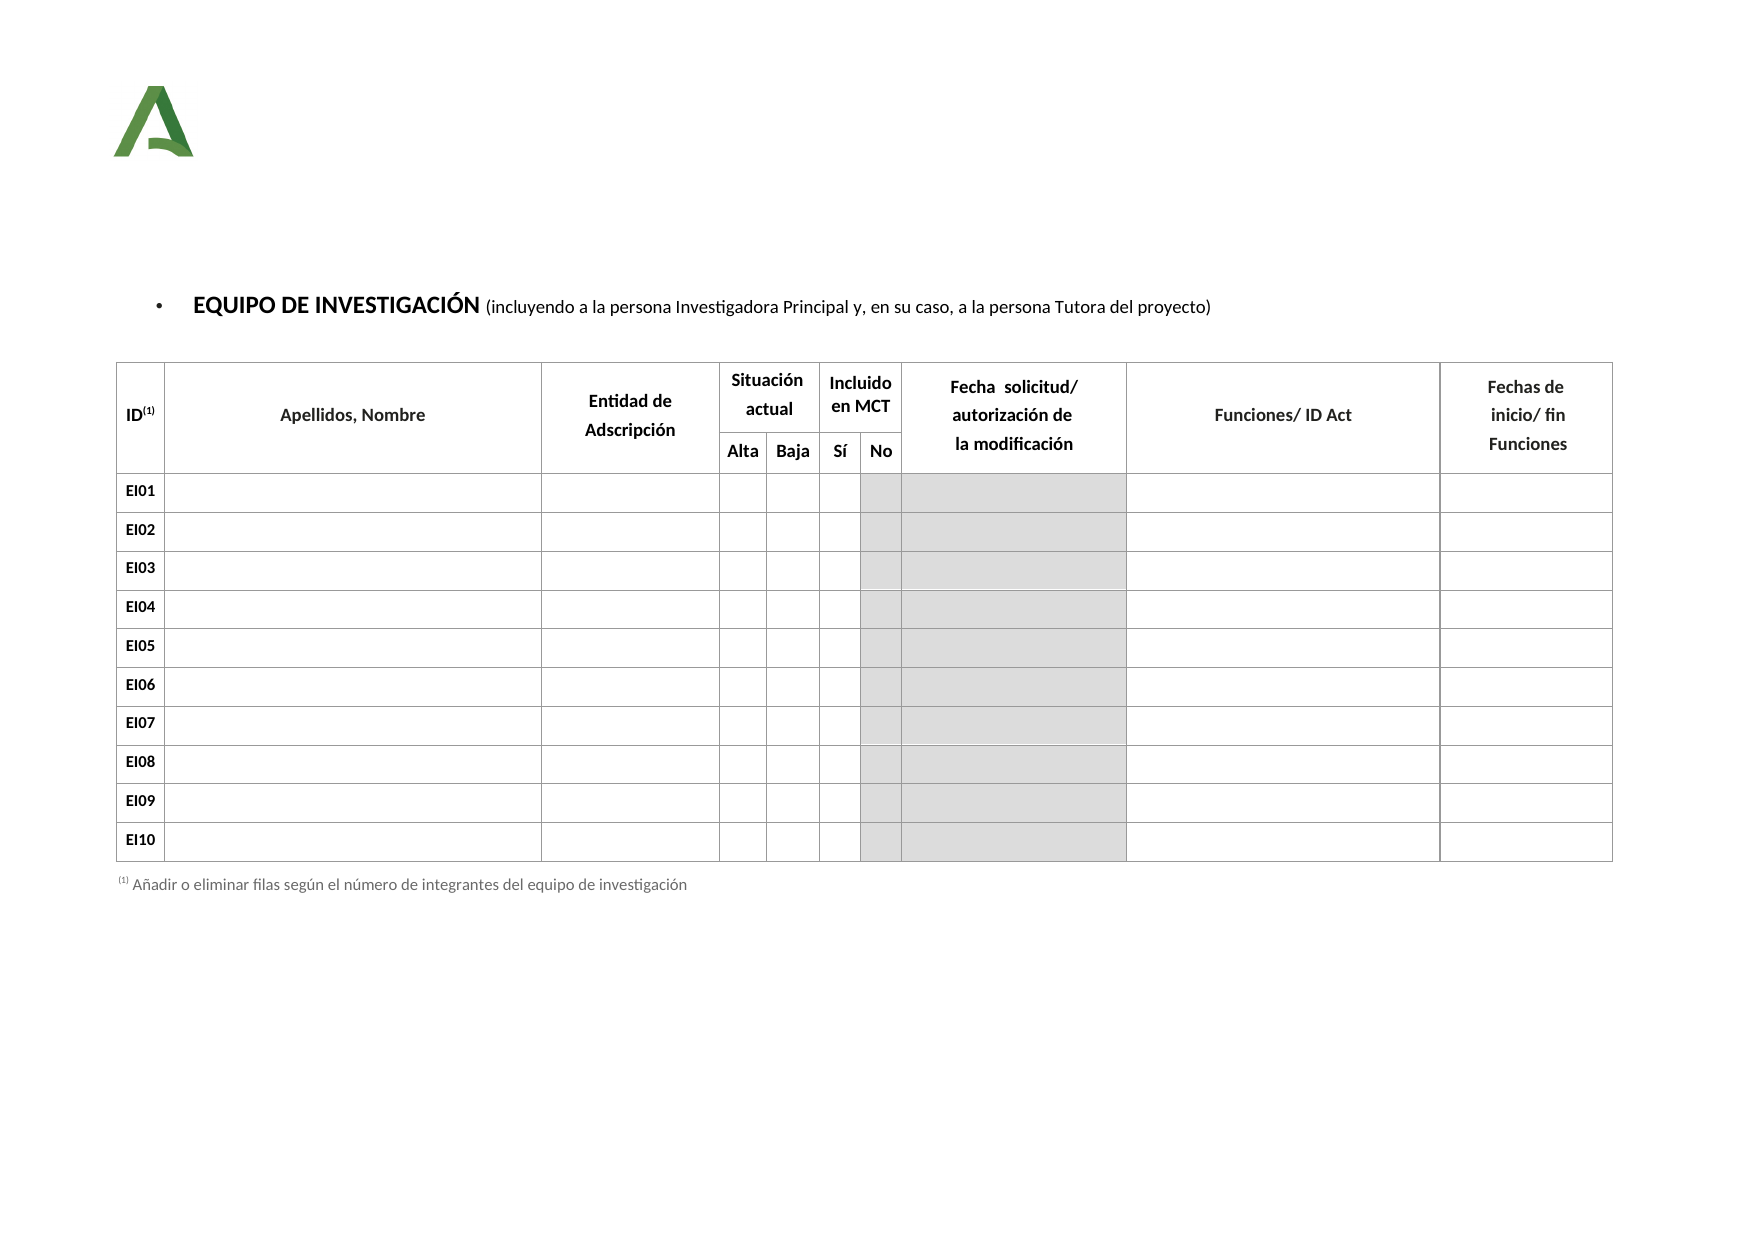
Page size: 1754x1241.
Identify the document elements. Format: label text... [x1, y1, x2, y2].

table_cell [542, 629, 719, 667]
table_cell [542, 707, 719, 744]
table_cell [1127, 591, 1439, 628]
table_cell [720, 668, 766, 706]
table_cell [720, 784, 766, 822]
table_cell EI09 [117, 784, 164, 822]
picture [109, 81, 198, 161]
table_cell [542, 513, 719, 551]
table_cell [165, 784, 541, 822]
table_cell [165, 513, 541, 551]
table_cell [767, 591, 819, 628]
table_cell [720, 823, 766, 861]
table_cell [767, 629, 819, 667]
table_cell [542, 784, 719, 822]
table_header ID(1) [117, 363, 164, 473]
table_cell [542, 668, 719, 706]
table_cell [820, 513, 860, 551]
table_cell [820, 552, 860, 589]
table_cell [1441, 668, 1612, 706]
table_cell [861, 629, 901, 667]
table_cell [820, 707, 860, 744]
table_cell [820, 746, 860, 783]
table_cell [902, 668, 1126, 706]
table_cell [1127, 474, 1439, 512]
table_cell [1441, 629, 1612, 667]
table_cell EI06 [117, 668, 164, 706]
table_cell [861, 591, 901, 628]
table_cell [767, 784, 819, 822]
table_cell [861, 746, 901, 783]
table_cell [902, 629, 1126, 667]
table_cell [861, 513, 901, 551]
table_cell [861, 668, 901, 706]
table_cell [902, 474, 1126, 512]
table_cell EI08 [117, 746, 164, 783]
table_cell [820, 474, 860, 512]
table_cell [820, 784, 860, 822]
table_cell [1127, 823, 1439, 861]
table_cell [1127, 513, 1439, 551]
table_cell [720, 746, 766, 783]
table_cell [720, 474, 766, 512]
table_cell [542, 591, 719, 628]
table_header Incluido en MCT [820, 363, 901, 432]
table_cell [767, 513, 819, 551]
text (1) Añadir o eliminar filas según el número de integrantes del equipo de investigación [118, 874, 1618, 895]
table_cell [820, 668, 860, 706]
table_cell [767, 668, 819, 706]
table_cell EI03 [117, 552, 164, 589]
table_cell [902, 552, 1126, 589]
table_cell [1441, 513, 1612, 551]
table_cell [1441, 552, 1612, 589]
table_cell [902, 707, 1126, 744]
table_cell [165, 668, 541, 706]
table_cell [902, 746, 1126, 783]
table_cell [1127, 629, 1439, 667]
table_cell [1127, 784, 1439, 822]
table_cell [1441, 474, 1612, 512]
table_cell [767, 552, 819, 589]
table_cell EI02 [117, 513, 164, 551]
table_cell [861, 474, 901, 512]
table_cell Baja [767, 433, 819, 473]
table_cell [1441, 746, 1612, 783]
table_cell EI07 [117, 707, 164, 744]
table_cell [542, 552, 719, 589]
table_cell [861, 784, 901, 822]
table_cell [861, 823, 901, 861]
table_cell [767, 707, 819, 744]
table_cell [542, 746, 719, 783]
table_cell No [861, 433, 901, 473]
table_cell [902, 591, 1126, 628]
table_cell [165, 552, 541, 589]
table_header Situación actual [720, 363, 819, 432]
table_cell [861, 707, 901, 744]
table_cell [767, 474, 819, 512]
table_cell [1127, 552, 1439, 589]
table_header Fecha solicitud/ autorización de la modificación [902, 363, 1126, 473]
table_cell [767, 746, 819, 783]
table_cell [720, 591, 766, 628]
table_cell [165, 823, 541, 861]
table_header Fechas de inicio/ fin Funciones [1441, 363, 1612, 473]
table_cell [1441, 707, 1612, 744]
table_cell [720, 707, 766, 744]
table_cell [767, 823, 819, 861]
table_cell Alta [720, 433, 766, 473]
list EQUIPO DE INVESTIGACIÓN (incluyendo a la persona Investigadora Principal y, en su caso, a la persona Tutora del proyecto) [156, 289, 1618, 320]
table_cell [165, 474, 541, 512]
table_cell [1127, 707, 1439, 744]
table_cell [720, 552, 766, 589]
table_cell [165, 629, 541, 667]
table_cell [861, 552, 901, 589]
table_cell [1441, 823, 1612, 861]
table_cell EI10 [117, 823, 164, 861]
table_cell EI05 [117, 629, 164, 667]
table_cell [165, 591, 541, 628]
table_cell [1127, 668, 1439, 706]
table_cell [820, 591, 860, 628]
table_cell EI04 [117, 591, 164, 628]
table_header Apellidos, Nombre [165, 363, 541, 473]
table_cell [720, 629, 766, 667]
table_cell [1441, 591, 1612, 628]
table_cell [902, 513, 1126, 551]
table_cell [820, 823, 860, 861]
table_header Funciones/ ID Act [1127, 363, 1439, 473]
table_cell [902, 823, 1126, 861]
table_header Entidad de Adscripción [542, 363, 719, 473]
table_cell Sí [820, 433, 860, 473]
table_cell EI01 [117, 474, 164, 512]
table_cell [542, 474, 719, 512]
table_cell [1127, 746, 1439, 783]
table_cell [1441, 784, 1612, 822]
table_cell [902, 784, 1126, 822]
table_cell [820, 629, 860, 667]
table_cell [720, 513, 766, 551]
table_cell [165, 707, 541, 744]
table_cell [165, 746, 541, 783]
table_cell [542, 823, 719, 861]
